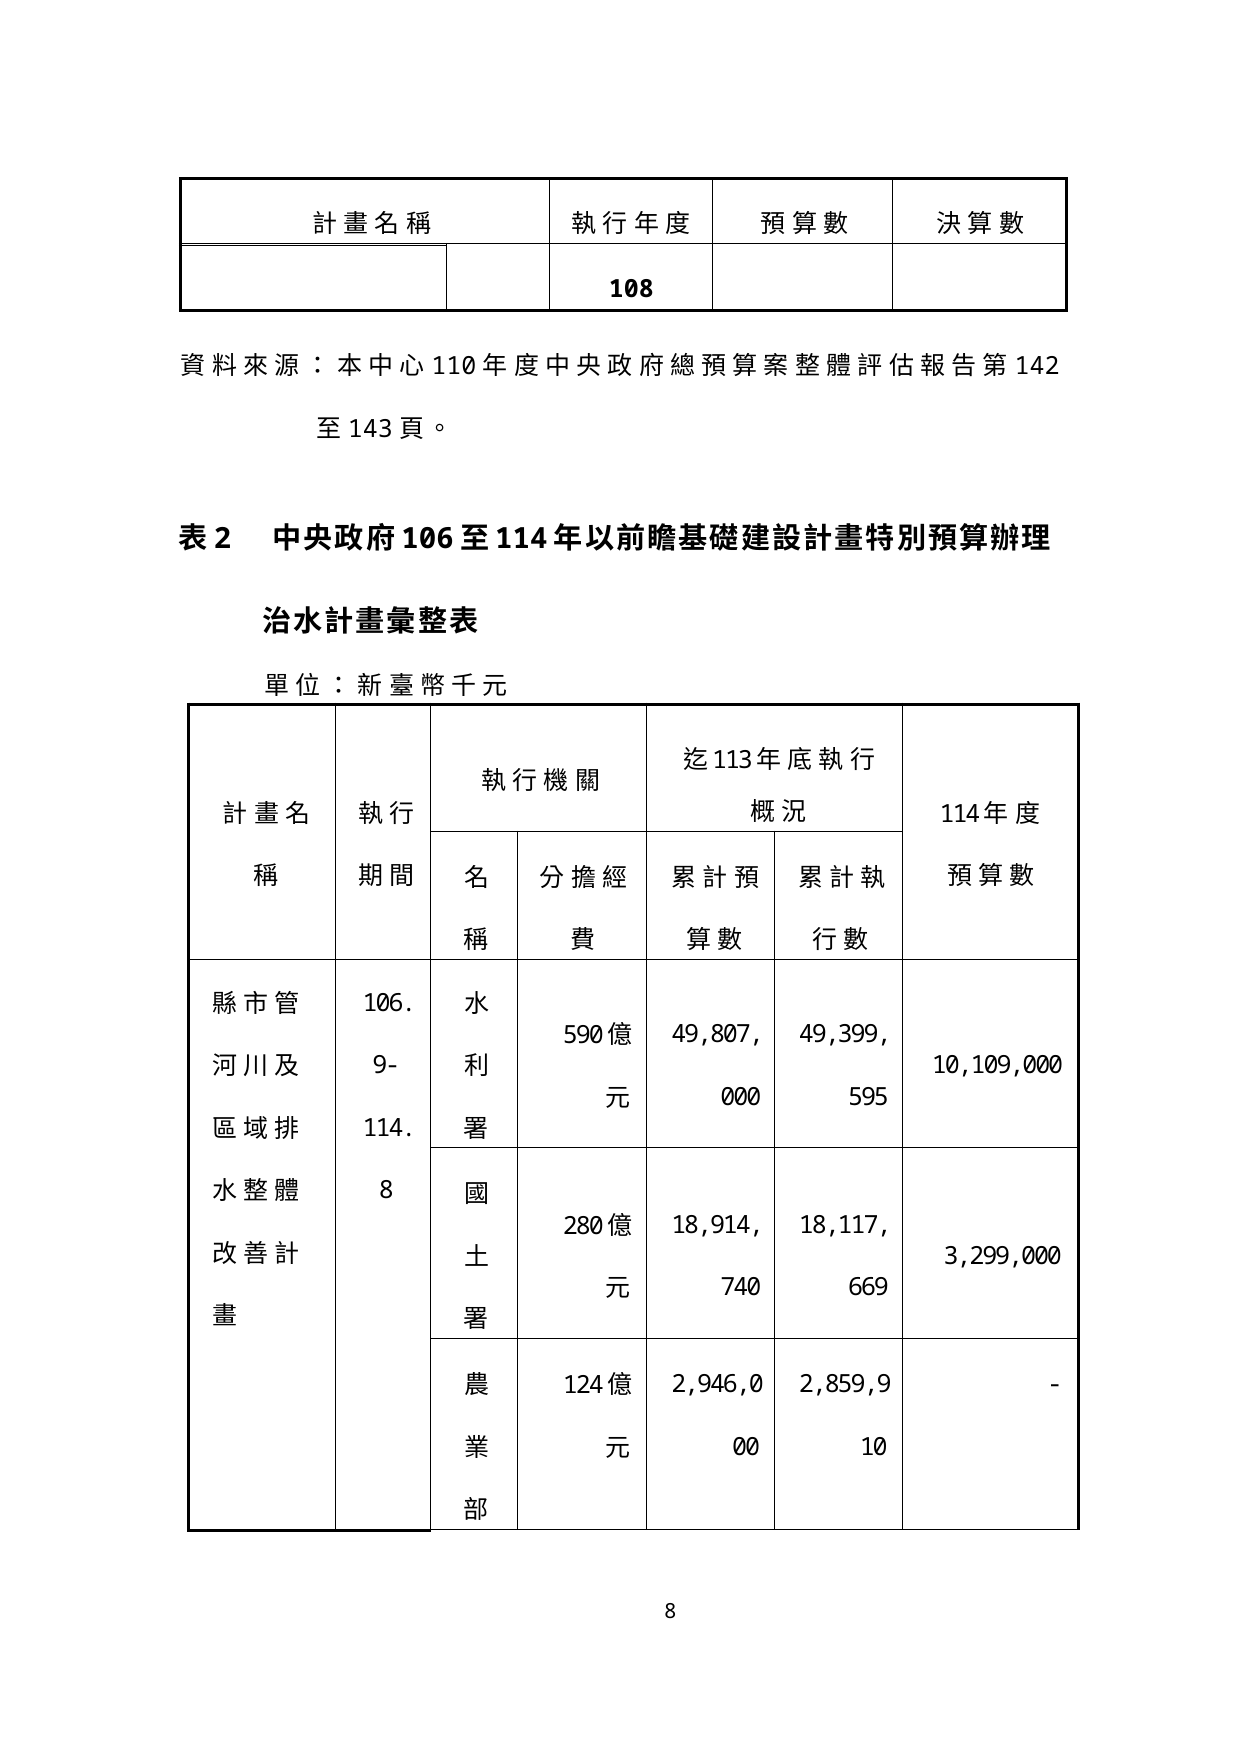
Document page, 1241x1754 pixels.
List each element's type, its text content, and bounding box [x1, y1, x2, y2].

table_header 預算數 [713, 180, 892, 243]
table_header 執行年度 [550, 180, 712, 243]
table_header 114年度 預算數 [903, 706, 1077, 959]
table_cell 累計預算數 [647, 832, 774, 959]
table_header 執行機關 [431, 706, 646, 831]
table_cell 10,109,000 [903, 960, 1077, 1147]
table_header 計畫名稱 [182, 180, 549, 243]
table_cell 106.9- 114.8 [336, 960, 430, 1528]
table_cell 280億元 [518, 1148, 646, 1338]
table_cell 縣市管河川及區域排水整體改善計畫 [190, 960, 335, 1528]
table_cell 農業部 [431, 1339, 517, 1528]
text 資料來源：本中心110年度中央政府總預算案整體評估報告第142至143頁。 [177, 312, 1063, 437]
table_cell [447, 244, 549, 308]
table_cell 18,914,740 [647, 1148, 774, 1338]
table_cell 水利署 [431, 960, 517, 1147]
table_cell [182, 246, 446, 308]
table_header 決算數 [893, 180, 1065, 243]
table_cell 49,807,000 [647, 960, 774, 1147]
table_header 迄113年底執行概況 [647, 706, 902, 831]
table_cell 累計執行數 [775, 832, 902, 959]
table_cell 國土署 [431, 1148, 517, 1338]
table_cell [713, 244, 892, 308]
table_header 執行 期間 [336, 706, 430, 959]
table_cell 590億元 [518, 960, 646, 1147]
table_cell 2,946,000 [647, 1339, 774, 1528]
table_cell 124億元 [518, 1339, 646, 1528]
table_cell 49,399,595 [775, 960, 902, 1147]
table_cell 名稱 [431, 832, 517, 959]
table_cell 3,299,000 [903, 1148, 1077, 1338]
text 表2 中央政府106至114年以前瞻基礎建設計畫特別預算辦理治水計畫彙整表 單位：新臺幣千元 [177, 452, 1063, 702]
table_cell 108 [550, 244, 712, 308]
table_cell 18,117,669 [775, 1148, 902, 1338]
table_cell - [903, 1339, 1077, 1528]
table_header 計畫名稱 [190, 706, 335, 959]
table_cell 2,859,910 [775, 1339, 902, 1528]
table_cell [893, 244, 1065, 308]
table_cell 分擔經費 [518, 832, 646, 959]
